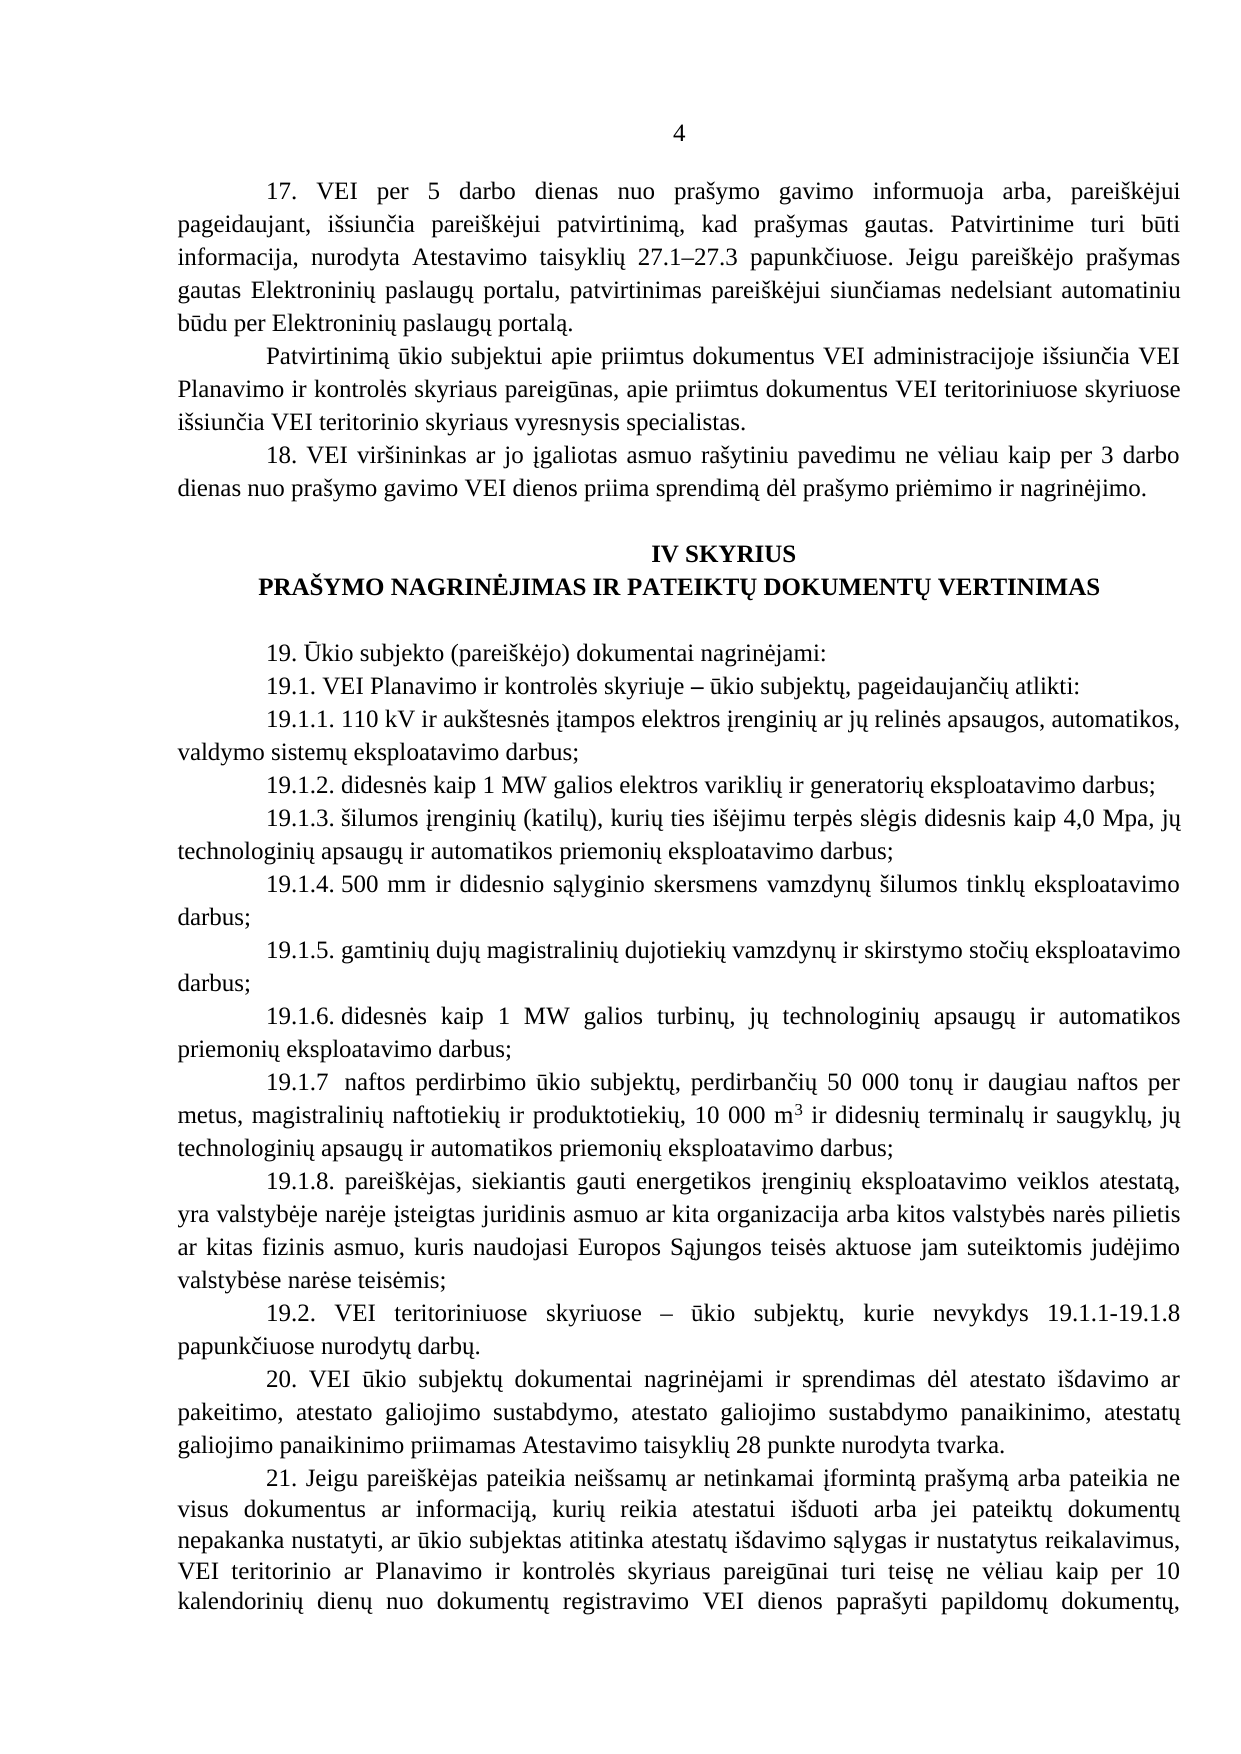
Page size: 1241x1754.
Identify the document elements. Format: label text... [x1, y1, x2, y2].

text 17. VEI per 5 darbo dienas nuo prašymo gavimo informuoja arba, pareiškėjui pageidaujant, išsiunčia pareiškėjui patvirtinimą, kad prašymas gautas. Patvirtinime turi būti informacija, nurodyta Atestavimo taisyklių 27.1–27.3 papunkčiuose. Jeigu pareiškėjo prašymas gautas Elektroninių paslaugų portalu, patvirtinimas pareiškėjui siunčiamas nedelsiant automatiniu būdu per Elektroninių paslaugų portalą. [177, 176, 1181, 337]
text 19.1.8. pareiškėjas, siekiantis gauti energetikos įrenginių eksploatavimo veiklos atestatą, yra valstybėje narėje įsteigtas juridinis asmuo ar kita organizacija arba kitos valstybės narės pilietis ar kitas fizinis asmuo, kuris naudojasi Europos Sąjungos teisės aktuose jam suteiktomis judėjimo valstybėse narėse teisėmis; [177, 1166, 1181, 1294]
text 19. Ūkio subjekto (pareiškėjo) dokumentai nagrinėjami: [177, 638, 1181, 667]
text PRAŠYMO NAGRINĖJIMAS IR PATEIKTŲ DOKUMENTŲ VERTINIMAS [177, 572, 1181, 601]
text 19.1. VEI Planavimo ir kontrolės skyriuje – ūkio subjektų, pageidaujančių atlikti: [177, 671, 1181, 700]
text 21. Jeigu pareiškėjas pateikia neišsamų ar netinkamai įformintą prašymą arba pateikia ne visus dokumentus ar informaciją, kurių reikia atestatui išduoti arba jei pateiktų dokumentų nepakanka nustatyti, ar ūkio subjektas atitinka atestatų išdavimo sąlygas ir nustatytus reikalavimus, VEI teritorinio ar Planavimo ir kontrolės skyriaus pareigūnai turi teisę ne vėliau kaip per 10 kalendorinių dienų nuo dokumentų registravimo VEI dienos paprašyti papildomų dokumentų, [177, 1463, 1181, 1615]
text 19.1.3. šilumos įrenginių (katilų), kurių ties išėjimu terpės slėgis didesnis kaip 4,0 Mpa, jų technologinių apsaugų ir automatikos priemonių eksploatavimo darbus; [177, 803, 1181, 865]
text Patvirtinimą ūkio subjektui apie priimtus dokumentus VEI administracijoje išsiunčia VEI Planavimo ir kontrolės skyriaus pareigūnas, apie priimtus dokumentus VEI teritoriniuose skyriuose išsiunčia VEI teritorinio skyriaus vyresnysis specialistas. [177, 341, 1181, 436]
text 19.1.2. didesnės kaip 1 MW galios elektros variklių ir generatorių eksploatavimo darbus; [177, 770, 1181, 799]
text 19.1.5. gamtinių dujų magistralinių dujotiekių vamzdynų ir skirstymo stočių eksploatavimo darbus; [177, 935, 1181, 997]
text IV SKYRIUS [177, 539, 1181, 568]
text 20. VEI ūkio subjektų dokumentai nagrinėjami ir sprendimas dėl atestato išdavimo ar pakeitimo, atestato galiojimo sustabdymo, atestato galiojimo sustabdymo panaikinimo, atestatų galiojimo panaikinimo priimamas Atestavimo taisyklių 28 punkte nurodyta tvarka. [177, 1364, 1181, 1459]
text 19.1.6. didesnės kaip 1 MW galios turbinų, jų technologinių apsaugų ir automatikos priemonių eksploatavimo darbus; [177, 1001, 1181, 1063]
text 19.1.4. 500 mm ir didesnio sąlyginio skersmens vamzdynų šilumos tinklų eksploatavimo darbus; [177, 869, 1181, 931]
text 19.2. VEI teritoriniuose skyriuose – ūkio subjektų, kurie nevykdys 19.1.1-19.1.8 papunkčiuose nurodytų darbų. [177, 1298, 1181, 1360]
text 18. VEI viršininkas ar jo įgaliotas asmuo rašytiniu pavedimu ne vėliau kaip per 3 darbo dienas nuo prašymo gavimo VEI dienos priima sprendimą dėl prašymo priėmimo ir nagrinėjimo. [177, 440, 1181, 502]
text 19.1.7 naftos perdirbimo ūkio subjektų, perdirbančių 50 000 tonų ir daugiau naftos per metus, magistralinių naftotiekių ir produktotiekių, 10 000 m3 ir didesnių terminalų ir saugyklų, jų technologinių apsaugų ir automatikos priemonių eksploatavimo darbus; [177, 1067, 1181, 1162]
text 19.1.1. 110 kV ir aukštesnės įtampos elektros įrenginių ar jų relinės apsaugos, automatikos, valdymo sistemų eksploatavimo darbus; [177, 704, 1181, 766]
